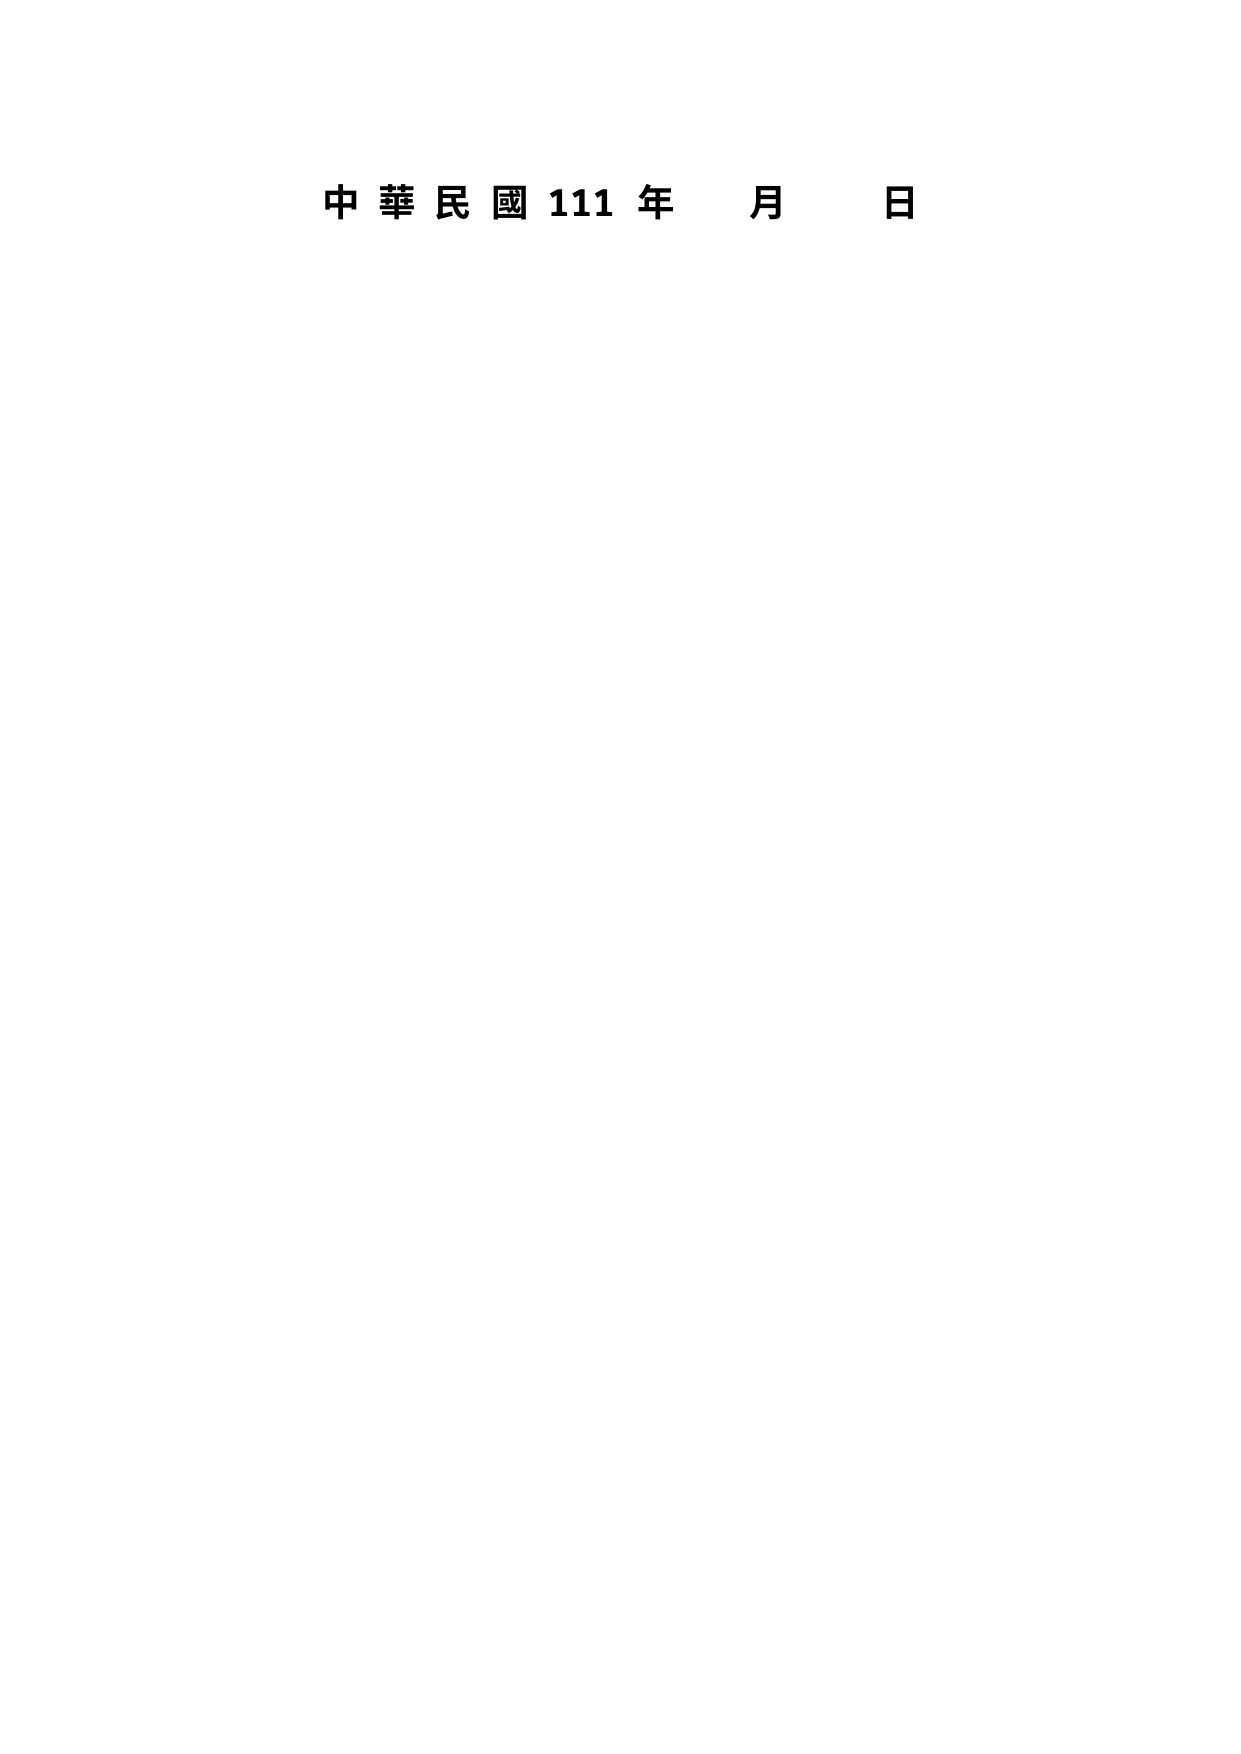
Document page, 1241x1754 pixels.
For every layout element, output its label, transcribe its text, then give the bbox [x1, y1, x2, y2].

text 中 華 民 國 111 年 月 日 [136, 158, 1104, 221]
